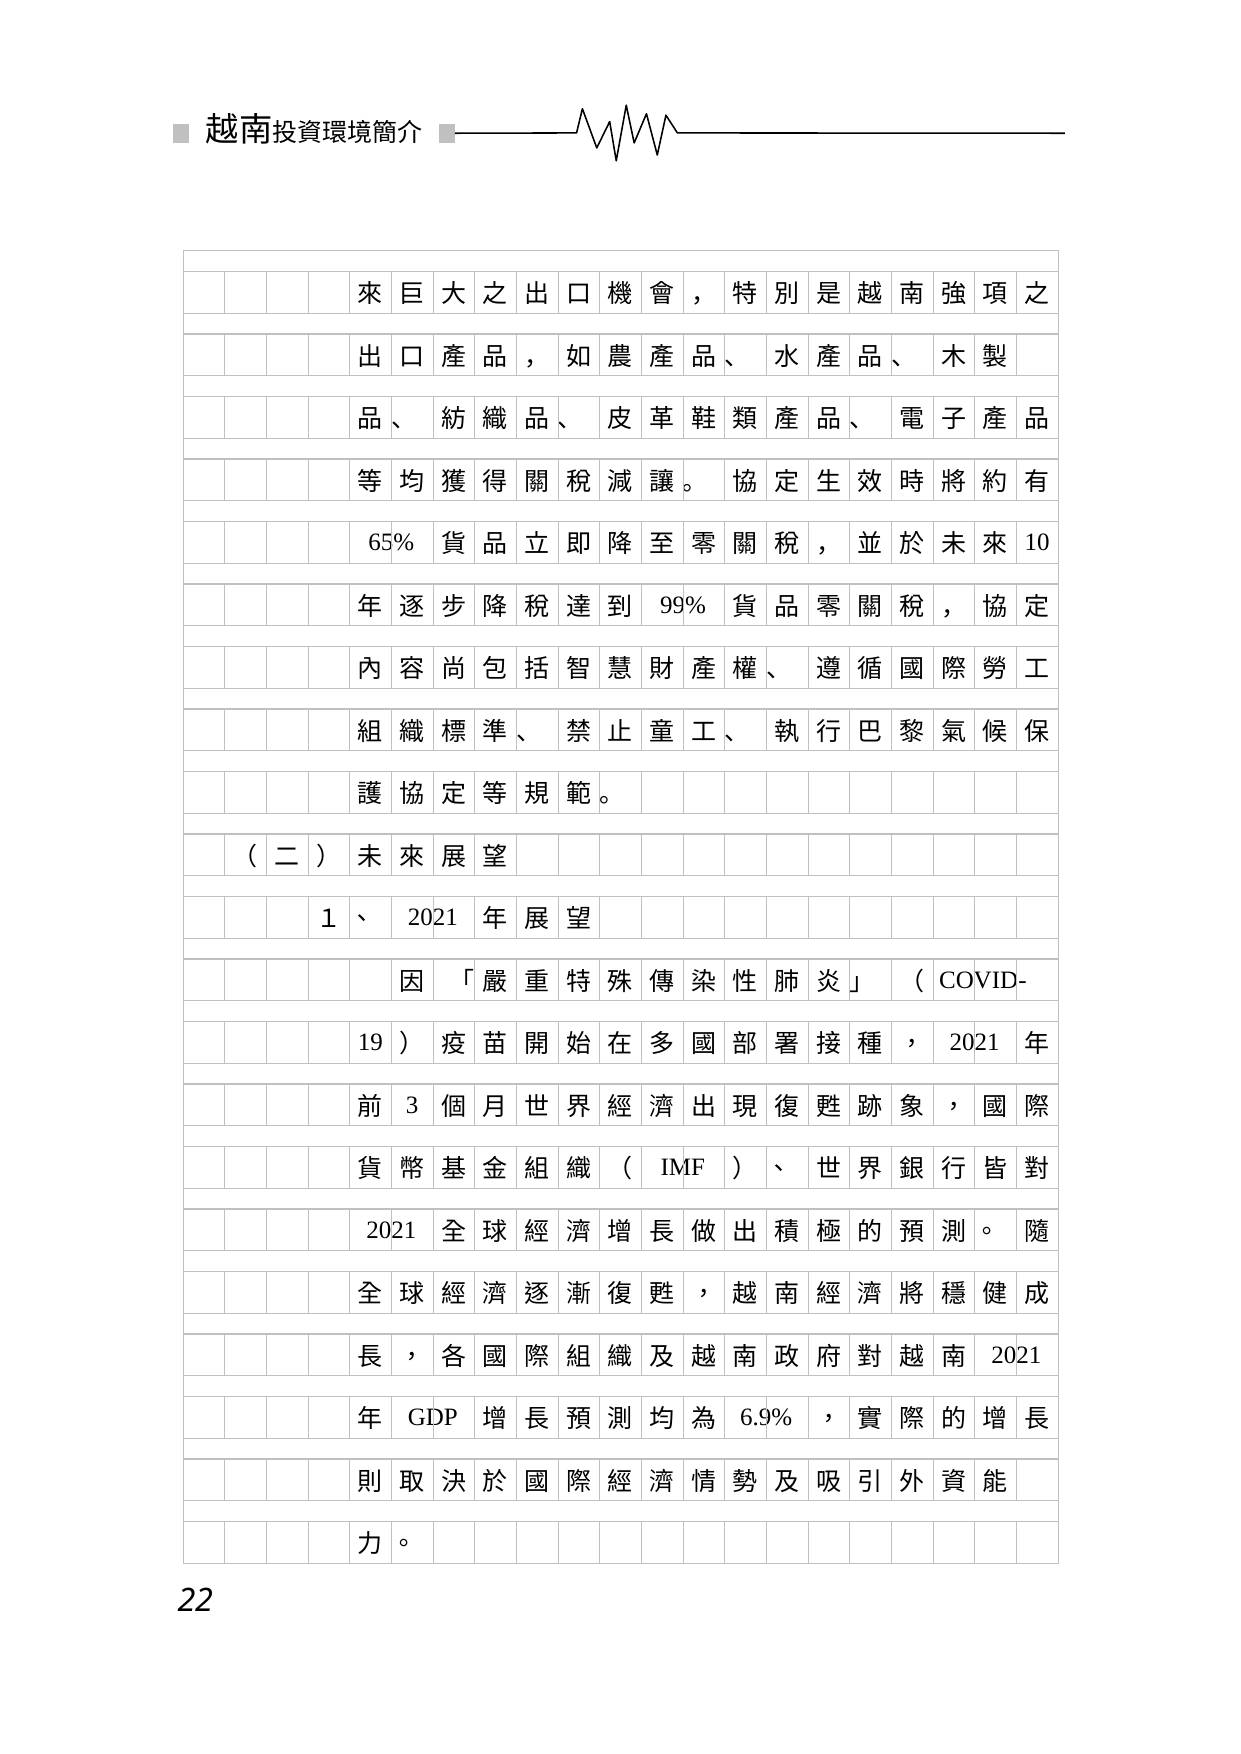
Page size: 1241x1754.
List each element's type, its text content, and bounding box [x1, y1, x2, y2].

text 越南-歐盟自由貿易協定（EVFTA）於2020年8月1日起生效：EVFTA為越南帶來巨大之出口機會，特別是越南強項之出口產品，如農產品、水產品、木製品、紡織品、皮革鞋類產品、電子產品等均獲得關稅減讓。協定生效時將約有65%貨品立即降至零關稅，並於未來10年逐步降稅達到99%貨品零關稅，協定內容尚包括智慧財產權、遵循國際勞工組織標準、禁止童工、執行巴黎氣候保護協定等規範。 [330, 314, 1058, 333]
text 越南-歐盟自由貿易協定（EVFTA）於2020年8月1日起生效：EVFTA為越南帶來巨大之出口機會，特別是越南強項之出口產品，如農產品、水產品、木製品、紡織品、皮革鞋類產品、電子產品等均獲得關稅減讓。協定生效時將約有65%貨品立即降至零關稅，並於未來10年逐步降稅達到99%貨品零關稅，協定內容尚包括智慧財產權、遵循國際勞工組織標準、禁止童工、執行巴黎氣候保護協定等規範。 [330, 439, 1058, 458]
text １、2021年展望 [559, 897, 599, 938]
text [517, 835, 558, 875]
text 因「嚴重特殊傳染性肺炎」（COVID-19）疫苗開始在多國部署接種，2021年前3個月世界經濟出現復甦跡象，國際貨幣基金組織（IMF）、世界銀行皆對2021全球經濟增長做出積極的預測。隨全球經濟逐漸復甦，越南經濟將穩健成長，各國際組織及越南政府對越南2021年GDP增長預測均為6.9%，實際的增長則取決於國際經濟情勢及吸引外資能力。 [330, 1126, 1058, 1146]
text 二 [267, 835, 308, 875]
text １、2021年展望 [684, 897, 724, 938]
text [767, 835, 808, 875]
text １、2021年展望 [281, 897, 308, 938]
text 展 [434, 835, 474, 875]
text [934, 835, 974, 875]
text １、2021年展望 [725, 897, 766, 938]
text 未 [350, 835, 391, 875]
text [600, 835, 641, 875]
text １、2021年展望 [309, 897, 349, 938]
text [850, 835, 891, 875]
text １、2021年展望 [475, 897, 516, 938]
text １、2021年展望 [1017, 897, 1058, 938]
text [1017, 835, 1058, 875]
text 因「嚴重特殊傳染性肺炎」（COVID-19）疫苗開始在多國部署接種，2021年前3個月世界經濟出現復甦跡象，國際貨幣基金組織（IMF）、世界銀行皆對2021全球經濟增長做出積極的預測。隨全球經濟逐漸復甦，越南經濟將穩健成長，各國際組織及越南政府對越南2021年GDP增長預測均為6.9%，實際的增長則取決於國際經濟情勢及吸引外資能力。 [330, 1064, 1058, 1083]
text １、2021年展望 [975, 897, 1016, 938]
text 越南-歐盟自由貿易協定（EVFTA）於2020年8月1日起生效：EVFTA為越南帶來巨大之出口機會，特別是越南強項之出口產品，如農產品、水產品、木製品、紡織品、皮革鞋類產品、電子產品等均獲得關稅減讓。協定生效時將約有65%貨品立即降至零關稅，並於未來10年逐步降稅達到99%貨品零關稅，協定內容尚包括智慧財產權、遵循國際勞工組織標準、禁止童工、執行巴黎氣候保護協定等規範。 [330, 751, 1058, 771]
text 因「嚴重特殊傳染性肺炎」（COVID-19）疫苗開始在多國部署接種，2021年前3個月世界經濟出現復甦跡象，國際貨幣基金組織（IMF）、世界銀行皆對2021全球經濟增長做出積極的預測。隨全球經濟逐漸復甦，越南經濟將穩健成長，各國際組織及越南政府對越南2021年GDP增長預測均為6.9%，實際的增長則取決於國際經濟情勢及吸引外資能力。 [330, 1439, 1058, 1458]
text [207, 814, 1058, 833]
text 因「嚴重特殊傳染性肺炎」（COVID-19）疫苗開始在多國部署接種，2021年前3個月世界經濟出現復甦跡象，國際貨幣基金組織（IMF）、世界銀行皆對2021全球經濟增長做出積極的預測。隨全球經濟逐漸復甦，越南經濟將穩健成長，各國際組織及越南政府對越南2021年GDP增長預測均為6.9%，實際的增長則取決於國際經濟情勢及吸引外資能力。 [330, 1189, 1058, 1208]
text 越南-歐盟自由貿易協定（EVFTA）於2020年8月1日起生效：EVFTA為越南帶來巨大之出口機會，特別是越南強項之出口產品，如農產品、水產品、木製品、紡織品、皮革鞋類產品、電子產品等均獲得關稅減讓。協定生效時將約有65%貨品立即降至零關稅，並於未來10年逐步降稅達到99%貨品零關稅，協定內容尚包括智慧財產權、遵循國際勞工組織標準、禁止童工、執行巴黎氣候保護協定等規範。 [330, 251, 1058, 271]
text １、2021年展望 [809, 897, 849, 938]
text （ [225, 835, 266, 875]
text １、2021年展望 [392, 897, 433, 938]
text １、2021年展望 [767, 897, 808, 938]
text [892, 835, 933, 875]
text 越南-歐盟自由貿易協定（EVFTA）於2020年8月1日起生效：EVFTA為越南帶來巨大之出口機會，特別是越南強項之出口產品，如農產品、水產品、木製品、紡織品、皮革鞋類產品、電子產品等均獲得關稅減讓。協定生效時將約有65%貨品立即降至零關稅，並於未來10年逐步降稅達到99%貨品零關稅，協定內容尚包括智慧財產權、遵循國際勞工組織標準、禁止童工、執行巴黎氣候保護協定等規範。 [330, 689, 1058, 708]
text 因「嚴重特殊傳染性肺炎」（COVID-19）疫苗開始在多國部署接種，2021年前3個月世界經濟出現復甦跡象，國際貨幣基金組織（IMF）、世界銀行皆對2021全球經濟增長做出積極的預測。隨全球經濟逐漸復甦，越南經濟將穩健成長，各國際組織及越南政府對越南2021年GDP增長預測均為6.9%，實際的增長則取決於國際經濟情勢及吸引外資能力。 [330, 1251, 1058, 1271]
text 來 [392, 835, 433, 875]
text ） [309, 835, 349, 875]
text １、2021年展望 [600, 897, 641, 938]
text １、2021年展望 [642, 897, 683, 938]
text １、2021年展望 [892, 897, 933, 938]
text 因「嚴重特殊傳染性肺炎」（COVID-19）疫苗開始在多國部署接種，2021年前3個月世界經濟出現復甦跡象，國際貨幣基金組織（IMF）、世界銀行皆對2021全球經濟增長做出積極的預測。隨全球經濟逐漸復甦，越南經濟將穩健成長，各國際組織及越南政府對越南2021年GDP增長預測均為6.9%，實際的增長則取決於國際經濟情勢及吸引外資能力。 [330, 1501, 1058, 1521]
text 越南-歐盟自由貿易協定（EVFTA）於2020年8月1日起生效：EVFTA為越南帶來巨大之出口機會，特別是越南強項之出口產品，如農產品、水產品、木製品、紡織品、皮革鞋類產品、電子產品等均獲得關稅減讓。協定生效時將約有65%貨品立即降至零關稅，並於未來10年逐步降稅達到99%貨品零關稅，協定內容尚包括智慧財產權、遵循國際勞工組織標準、禁止童工、執行巴黎氣候保護協定等規範。 [330, 626, 1058, 646]
text 因「嚴重特殊傳染性肺炎」（COVID-19）疫苗開始在多國部署接種，2021年前3個月世界經濟出現復甦跡象，國際貨幣基金組織（IMF）、世界銀行皆對2021全球經濟增長做出積極的預測。隨全球經濟逐漸復甦，越南經濟將穩健成長，各國際組織及越南政府對越南2021年GDP增長預測均為6.9%，實際的增長則取決於國際經濟情勢及吸引外資能力。 [330, 1314, 1058, 1333]
text １、2021年展望 [350, 897, 391, 938]
text １、2021年展望 [934, 897, 974, 938]
text [559, 835, 599, 875]
text 越南-歐盟自由貿易協定（EVFTA）於2020年8月1日起生效：EVFTA為越南帶來巨大之出口機會，特別是越南強項之出口產品，如農產品、水產品、木製品、紡織品、皮革鞋類產品、電子產品等均獲得關稅減讓。協定生效時將約有65%貨品立即降至零關稅，並於未來10年逐步降稅達到99%貨品零關稅，協定內容尚包括智慧財產權、遵循國際勞工組織標準、禁止童工、執行巴黎氣候保護協定等規範。 [330, 376, 1058, 396]
text １、2021年展望 [434, 897, 474, 938]
text 越南-歐盟自由貿易協定（EVFTA）於2020年8月1日起生效：EVFTA為越南帶來巨大之出口機會，特別是越南強項之出口產品，如農產品、水產品、木製品、紡織品、皮革鞋類產品、電子產品等均獲得關稅減讓。協定生效時將約有65%貨品立即降至零關稅，並於未來10年逐步降稅達到99%貨品零關稅，協定內容尚包括智慧財產權、遵循國際勞工組織標準、禁止童工、執行巴黎氣候保護協定等規範。 [330, 501, 1058, 521]
text １、2021年展望 [281, 876, 1058, 896]
text [207, 835, 224, 875]
text [975, 835, 1016, 875]
text 越南-歐盟自由貿易協定（EVFTA）於2020年8月1日起生效：EVFTA為越南帶來巨大之出口機會，特別是越南強項之出口產品，如農產品、水產品、木製品、紡織品、皮革鞋類產品、電子產品等均獲得關稅減讓。協定生效時將約有65%貨品立即降至零關稅，並於未來10年逐步降稅達到99%貨品零關稅，協定內容尚包括智慧財產權、遵循國際勞工組織標準、禁止童工、執行巴黎氣候保護協定等規範。 [330, 564, 1058, 583]
text １、2021年展望 [517, 897, 558, 938]
text 因「嚴重特殊傳染性肺炎」（COVID-19）疫苗開始在多國部署接種，2021年前3個月世界經濟出現復甦跡象，國際貨幣基金組織（IMF）、世界銀行皆對2021全球經濟增長做出積極的預測。隨全球經濟逐漸復甦，越南經濟將穩健成長，各國際組織及越南政府對越南2021年GDP增長預測均為6.9%，實際的增長則取決於國際經濟情勢及吸引外資能力。 [330, 939, 1058, 958]
text 望 [475, 835, 516, 875]
text 因「嚴重特殊傳染性肺炎」（COVID-19）疫苗開始在多國部署接種，2021年前3個月世界經濟出現復甦跡象，國際貨幣基金組織（IMF）、世界銀行皆對2021全球經濟增長做出積極的預測。隨全球經濟逐漸復甦，越南經濟將穩健成長，各國際組織及越南政府對越南2021年GDP增長預測均為6.9%，實際的增長則取決於國際經濟情勢及吸引外資能力。 [330, 1376, 1058, 1396]
text [642, 835, 683, 875]
text [684, 835, 724, 875]
text 因「嚴重特殊傳染性肺炎」（COVID-19）疫苗開始在多國部署接種，2021年前3個月世界經濟出現復甦跡象，國際貨幣基金組織（IMF）、世界銀行皆對2021全球經濟增長做出積極的預測。隨全球經濟逐漸復甦，越南經濟將穩健成長，各國際組織及越南政府對越南2021年GDP增長預測均為6.9%，實際的增長則取決於國際經濟情勢及吸引外資能力。 [330, 1001, 1058, 1021]
text [809, 835, 849, 875]
text [725, 835, 766, 875]
text １、2021年展望 [850, 897, 891, 938]
